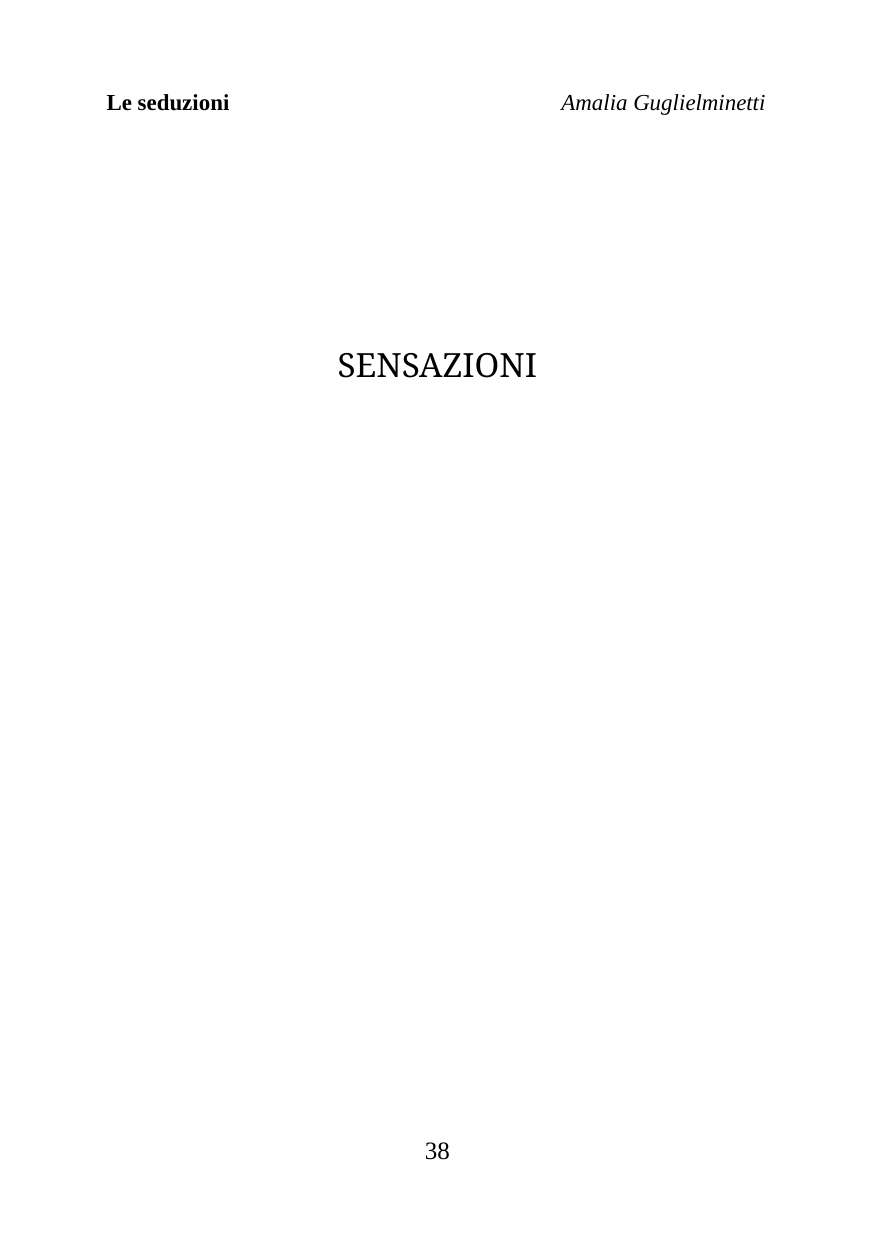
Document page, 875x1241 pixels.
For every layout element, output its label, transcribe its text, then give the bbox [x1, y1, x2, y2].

subtitle SENSAZIONI [106, 341, 768, 387]
